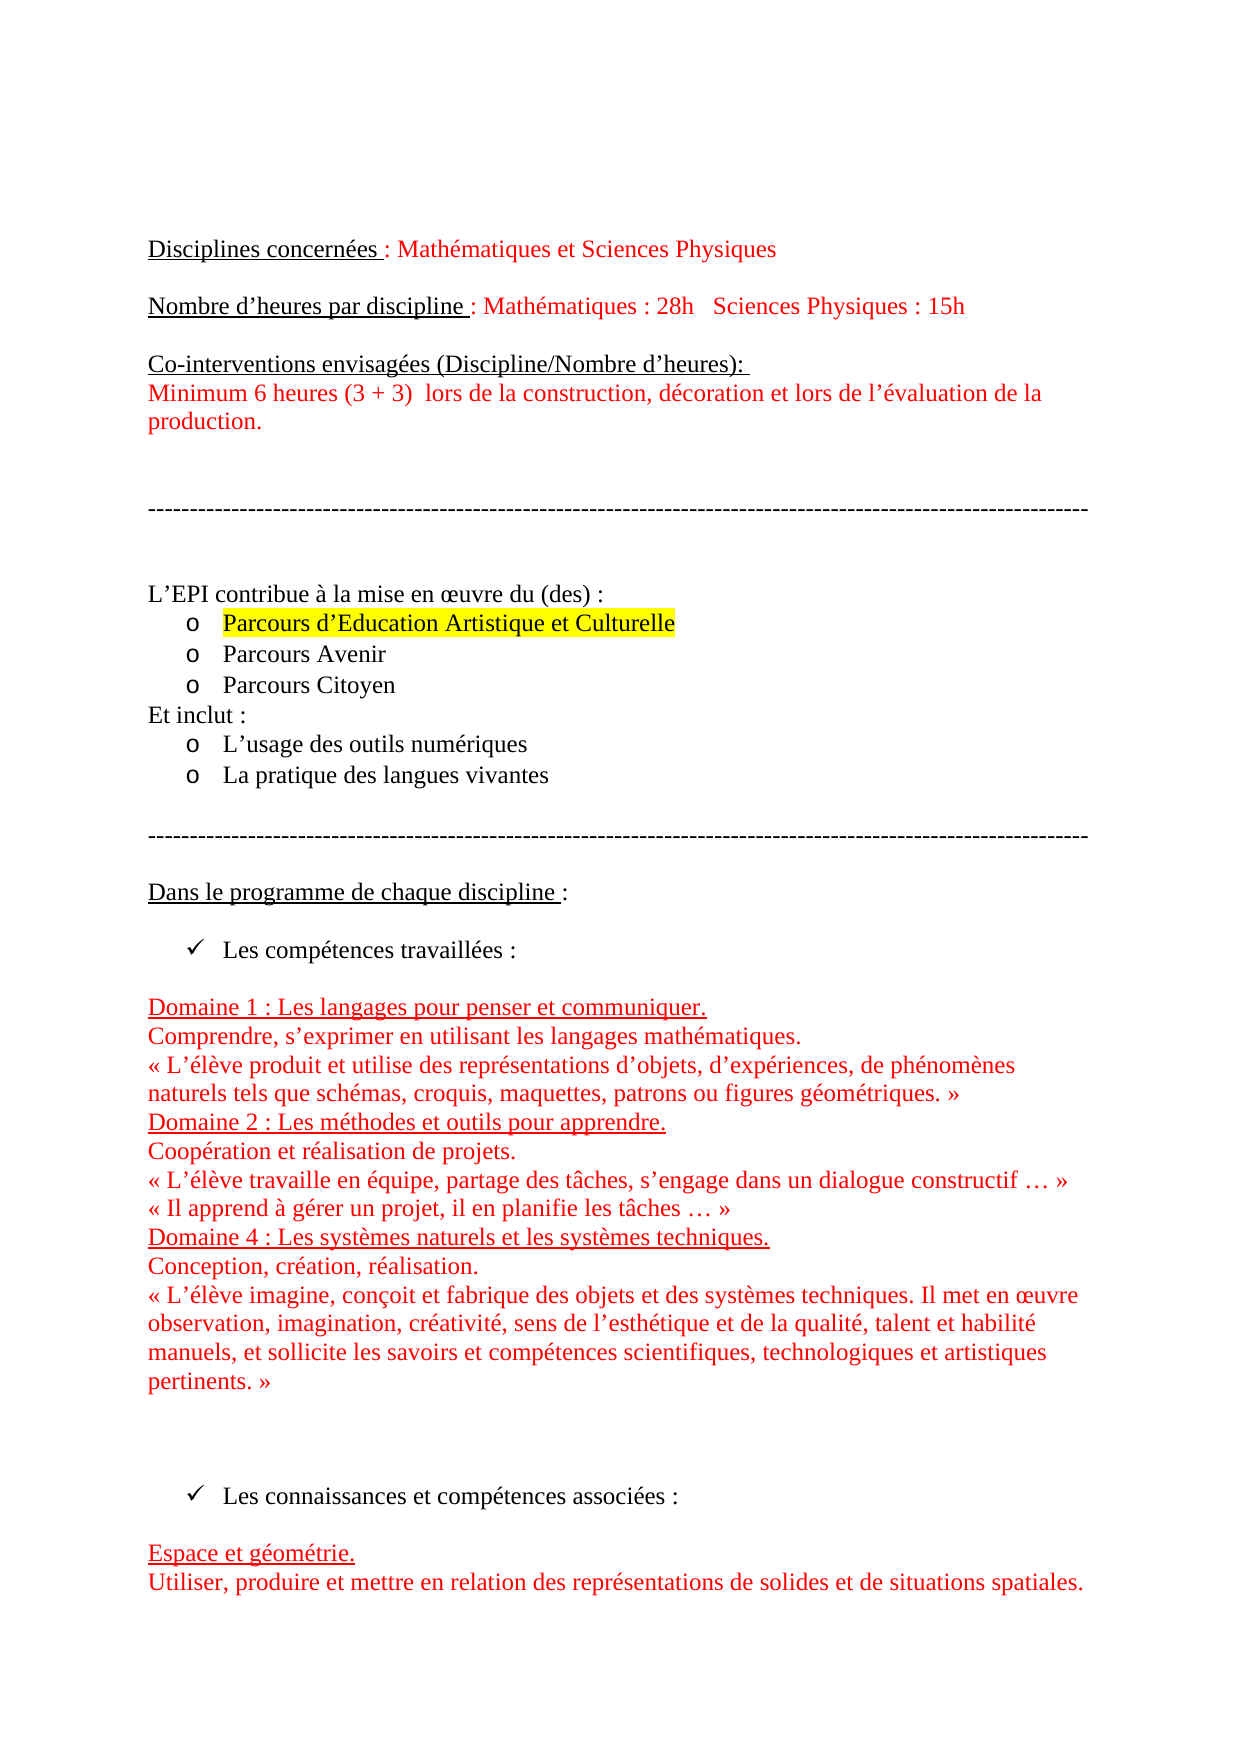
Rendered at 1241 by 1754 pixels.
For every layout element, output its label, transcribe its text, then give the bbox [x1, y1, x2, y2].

text Espace et géométrie. [148, 1538, 1093, 1567]
text Coopération et réalisation de projets. [148, 1136, 1093, 1165]
list Parcours Avenir [185, 639, 1093, 670]
text ----------------------------------------------------------------------------------------------------------------- [148, 820, 1093, 848]
text Utiliser, produire et mettre en relation des représentations de solides et de situations spatiales. [148, 1567, 1093, 1596]
text Dans le programme de chaque discipline : [148, 877, 1093, 906]
text Co-interventions envisagées (Discipline/Nombre d’heures): [148, 349, 1093, 378]
text ----------------------------------------------------------------------------------------------------------------- [148, 493, 1093, 521]
text Disciplines concernées : Mathématiques et Sciences Physiques [148, 234, 1093, 263]
text Comprendre, s’exprimer en utilisant les langages mathématiques. [148, 1021, 1093, 1050]
text Minimum 6 heures (3 + 3) lors de la construction, décoration et lors de l’évaluation de la production. [148, 378, 1093, 435]
list Parcours Citoyen [185, 670, 1093, 701]
list Les connaissances et compétences associées : [185, 1481, 1093, 1510]
text « L’élève imagine, conçoit et fabrique des objets et des systèmes techniques. Il met en œuvre observation, imagination, créativité, sens de l’esthétique et de la qualité, talent et habilité manuels, et sollicite les savoirs et compétences scientifiques, technologiques et artistiques pertinents. » [148, 1280, 1093, 1395]
list L’usage des outils numériques [185, 729, 1093, 760]
list Parcours d’Education Artistique et Culturelle [185, 608, 1093, 639]
text Domaine 4 : Les systèmes naturels et les systèmes techniques. [148, 1222, 1093, 1251]
text Nombre d’heures par discipline : Mathématiques : 28h Sciences Physiques : 15h [148, 291, 1093, 320]
text Et inclut : [148, 701, 1093, 729]
list Les compétences travaillées : [185, 935, 1093, 963]
text Conception, création, réalisation. [148, 1251, 1093, 1280]
text Domaine 1 : Les langages pour penser et communiquer. [148, 992, 1093, 1021]
text L’EPI contribue à la mise en œuvre du (des) : [148, 579, 1093, 608]
text « L’élève travaille en équipe, partage des tâches, s’engage dans un dialogue constructif … » [148, 1165, 1093, 1193]
text « L’élève produit et utilise des représentations d’objets, d’expériences, de phénomènes naturels tels que schémas, croquis, maquettes, patrons ou figures géométriques. » [148, 1050, 1093, 1107]
text Domaine 2 : Les méthodes et outils pour apprendre. [148, 1107, 1093, 1136]
list La pratique des langues vivantes [185, 760, 1093, 791]
text « Il apprend à gérer un projet, il en planifie les tâches … » [148, 1193, 1093, 1222]
